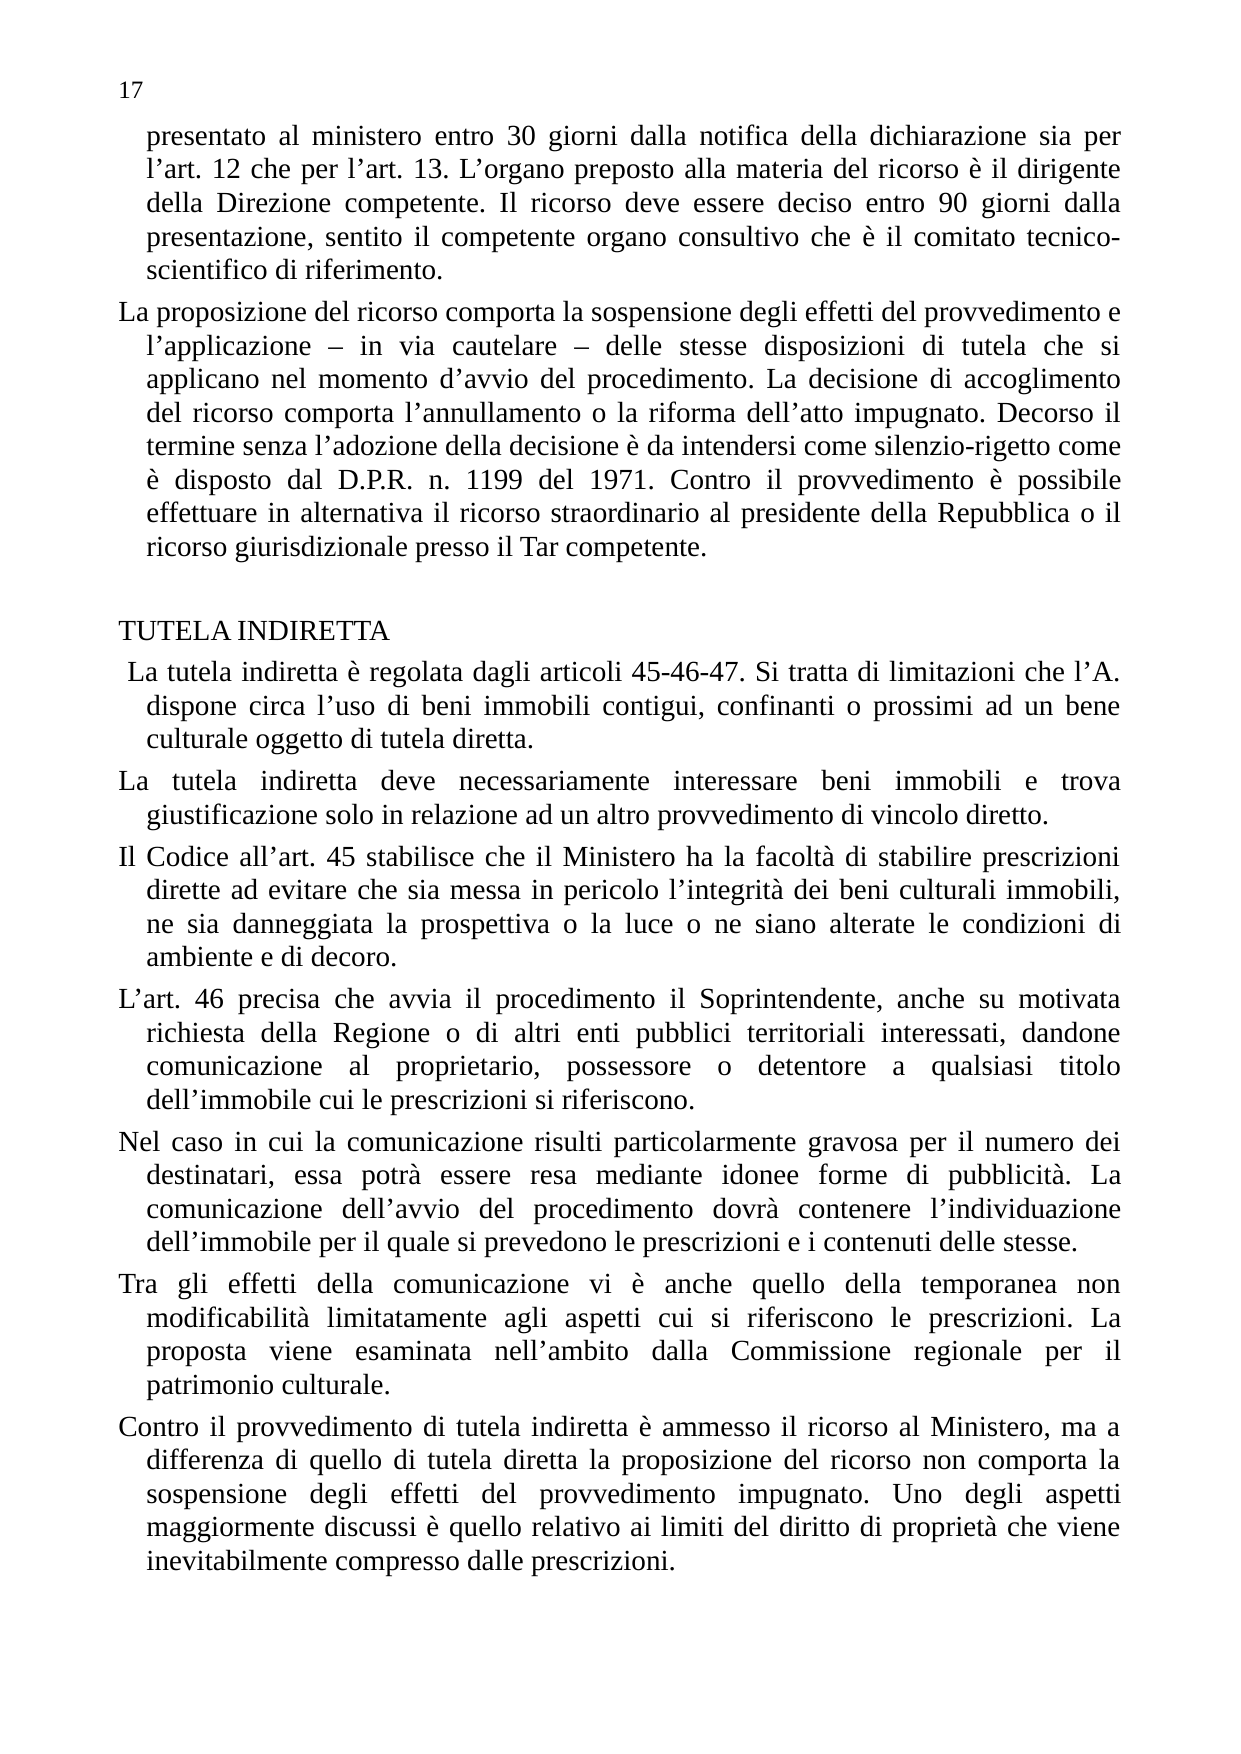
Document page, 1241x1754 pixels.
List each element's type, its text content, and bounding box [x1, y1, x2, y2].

subtitle La tutela indiretta è regolata dagli articoli 45-46-47. Si tratta di limitazioni che l’A. dispone circa l’uso di beni immobili contigui, confinanti o prossimi ad un bene culturale oggetto di tutela diretta. [118, 654, 1122, 755]
subtitle La tutela indiretta deve necessariamente interessare beni immobili e trova giustificazione solo in relazione ad un altro provvedimento di vincolo diretto. [118, 763, 1122, 831]
subtitle TUTELA INDIRETTA [118, 613, 1122, 646]
subtitle L’art. 46 precisa che avvia il procedimento il Soprintendente, anche su motivata richiesta della Regione o di altri enti pubblici territoriali interessati, dandone comunicazione al proprietario, possessore o detentore a qualsiasi titolo dell’immobile cui le prescrizioni si riferiscono. [118, 981, 1122, 1116]
subtitle La proposizione del ricorso comporta la sospensione degli effetti del provvedimento e l’applicazione – in via cautelare – delle stesse disposizioni di tutela che si applicano nel momento d’avvio del procedimento. La decisione di accoglimento del ricorso comporta l’annullamento o la riforma dell’atto impugnato. Decorso il termine senza l’adozione della decisione è da intendersi come silenzio-rigetto come è disposto dal D.P.R. n. 1199 del 1971. Contro il provvedimento è possibile effettuare in alternativa il ricorso straordinario al presidente della Repubblica o il ricorso giurisdizionale presso il Tar competente. [118, 294, 1122, 562]
subtitle Tra gli effetti della comunicazione vi è anche quello della temporanea non modificabilità limitatamente agli aspetti cui si riferiscono le prescrizioni. La proposta viene esaminata nell’ambito dalla Commissione regionale per il patrimonio culturale. [118, 1266, 1122, 1401]
subtitle Il Codice all’art. 45 stabilisce che il Ministero ha la facoltà di stabilire prescrizioni dirette ad evitare che sia messa in pericolo l’integrità dei beni culturali immobili, ne sia danneggiata la prospettiva o la luce o ne siano alterate le condizioni di ambiente e di decoro. [118, 839, 1122, 973]
subtitle Contro il provvedimento di tutela indiretta è ammesso il ricorso al Ministero, ma a differenza di quello di tutela diretta la proposizione del ricorso non comporta la sospensione degli effetti del provvedimento impugnato. Uno degli aspetti maggiormente discussi è quello relativo ai limiti del diritto di proprietà che viene inevitabilmente compresso dalle prescrizioni. [118, 1409, 1122, 1577]
subtitle presentato al ministero entro 30 giorni dalla notifica della dichiarazione sia per l’art. 12 che per l’art. 13. L’organo preposto alla materia del ricorso è il dirigente della Direzione competente. Il ricorso deve essere deciso entro 90 giorni dalla presentazione, sentito il competente organo consultivo che è il comitato tecnico-scientifico di riferimento. [118, 118, 1122, 286]
subtitle Nel caso in cui la comunicazione risulti particolarmente gravosa per il numero dei destinatari, essa potrà essere resa mediante idonee forme di pubblicità. La comunicazione dell’avvio del procedimento dovrà contenere l’individuazione dell’immobile per il quale si prevedono le prescrizioni e i contenuti delle stesse. [118, 1124, 1122, 1258]
